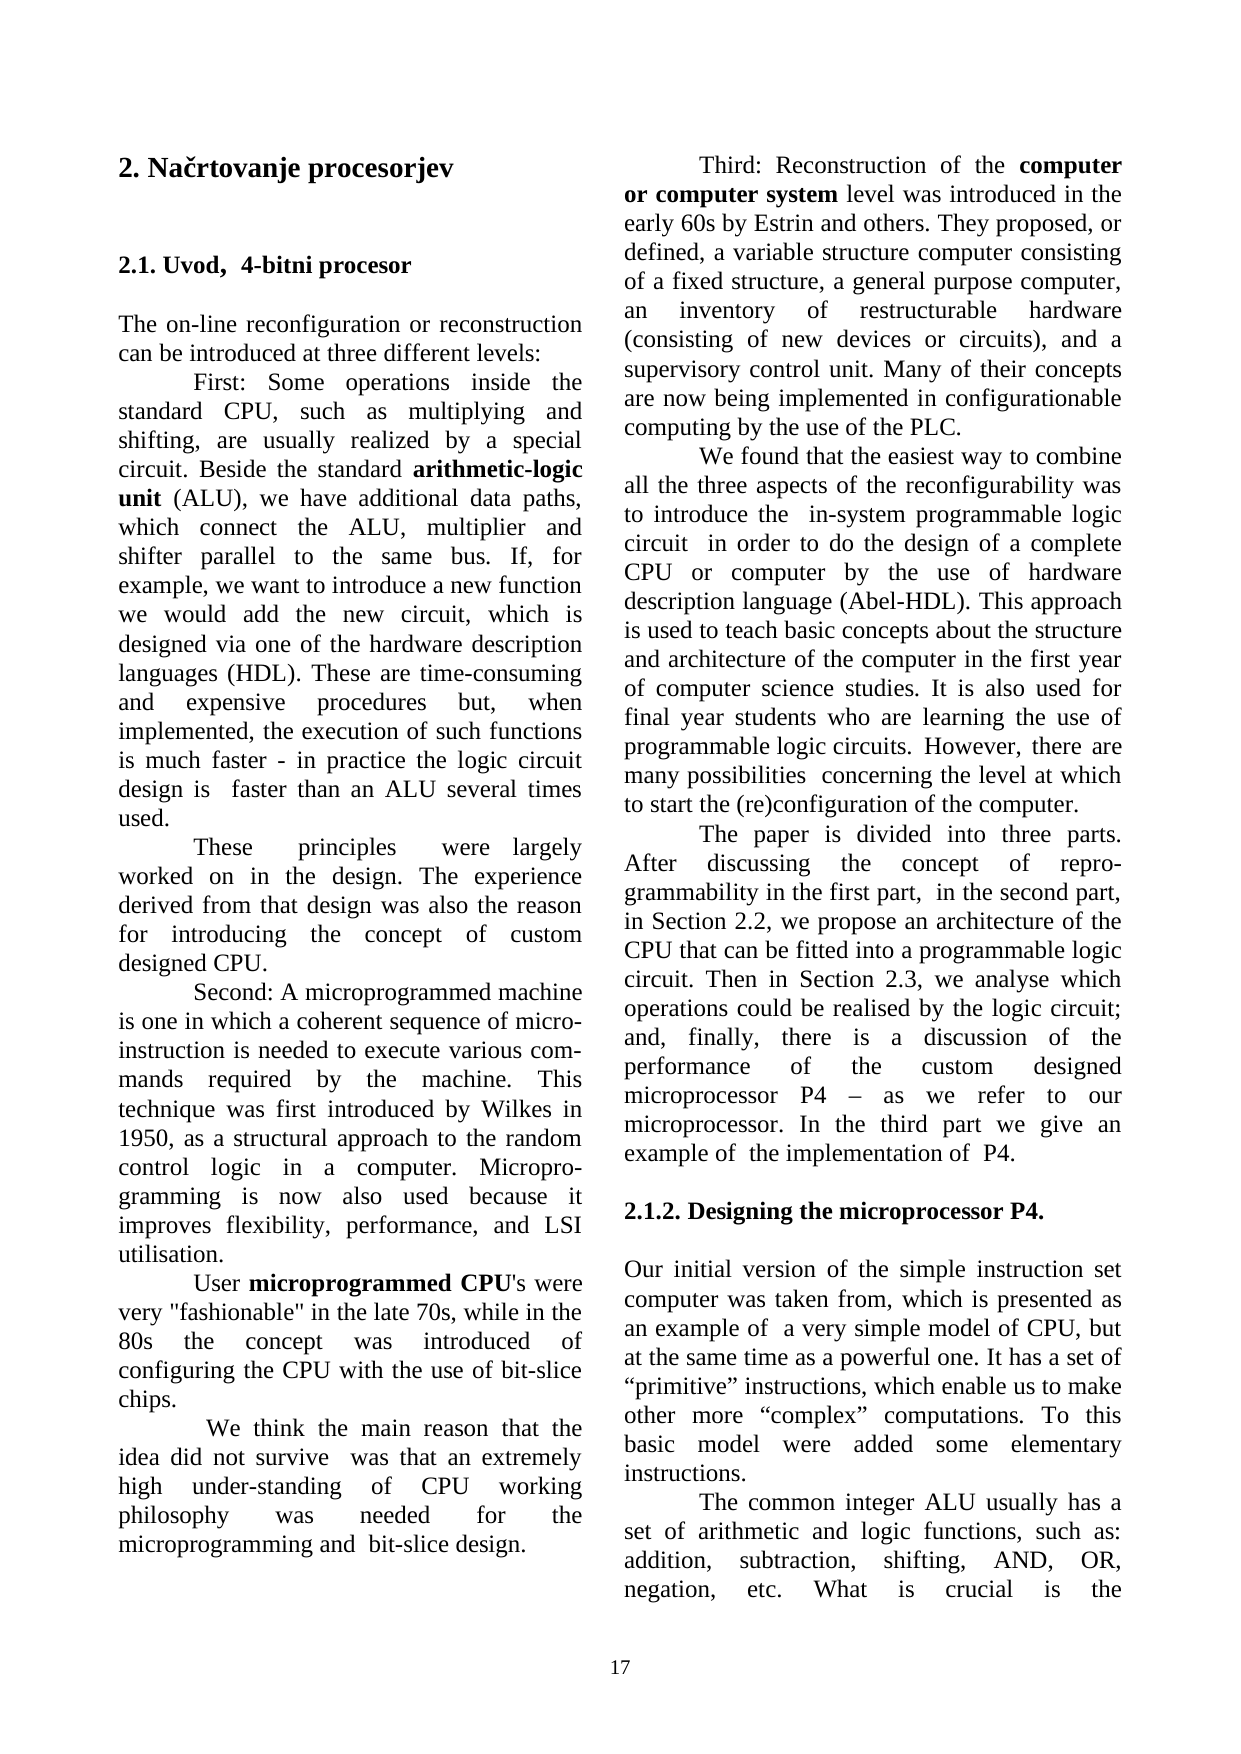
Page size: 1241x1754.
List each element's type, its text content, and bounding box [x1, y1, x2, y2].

text 2.1. Uvod, 4-bitni procesor [118, 246, 583, 280]
text 2. Načrtovanje procesorjev [118, 150, 583, 183]
text We found that the easiest way to combine all the three aspects of the reconfigurability was to introduce the in-system programmable logic circuit in order to do the design of a complete CPU or computer by the use of hardware description language (Abel-HDL). This approach is used to teach basic concepts about the structure and architecture of the computer in the first year of computer science studies. It is also used for final year students who are learning the use of programmable logic circuits. However, there are many possibilities concerning the level at which to start the (re)configuration of the computer. [624, 441, 1122, 818]
text The paper is divided into three parts. After discussing the concept of repro-grammability in the first part, in the second part, in Section 2.2, we propose an architecture of the CPU that can be fitted into a programmable logic circuit. Then in Section 2.3, we analyse which operations could be realised by the logic circuit; and, finally, there is a discussion of the performance of the custom designed microprocessor P4 – as we refer to our microprocessor. In the third part we give an example of the implementation of P4. [624, 818, 1122, 1167]
text User microprogrammed CPU's were very "fashionable" in the late 70s, while in the 80s the concept was introduced of configuring the CPU with the use of bit-slice chips. [118, 1268, 583, 1413]
text Second: A microprogrammed machine is one in which a coherent sequence of micro-instruction is needed to execute various com-mands required by the machine. This technique was first introduced by Wilkes in 1950, as a structural approach to the random control logic in a computer. Micropro-gramming is now also used because it improves flexibility, performance, and LSI utilisation. [118, 977, 583, 1268]
text 2.1.2. Designing the microprocessor P4. [624, 1196, 1122, 1225]
text Our initial version of the simple instruction set computer was taken from, which is presented as an example of a very simple model of CPU, but at the same time as a powerful one. It has a set of “primitive” instructions, which enable us to make other more “complex” computations. To this basic model were added some elementary instructions. [624, 1254, 1122, 1487]
text Third: Reconstruction of the computer or computer system level was introduced in the early 60s by Estrin and others. They proposed, or defined, a variable structure computer consisting of a fixed structure, a general purpose computer, an inventory of restructurable hardware (consisting of new devices or circuits), and a supervisory control unit. Many of their concepts are now being implemented in configurationable computing by the use of the PLC. [624, 150, 1122, 441]
text These principles were largely worked on in the design. The experience derived from that design was also the reason for introducing the concept of custom designed CPU. [118, 832, 583, 977]
text The common integer ALU usually has a set of arithmetic and logic functions, such as: addition, subtraction, shifting, AND, OR, negation, etc. What is crucial is the [624, 1487, 1122, 1603]
text The on-line reconfiguration or reconstruction can be introduced at three different levels: [118, 309, 583, 367]
text First: Some operations inside the standard CPU, such as multiplying and shifting, are usually realized by a special circuit. Beside the standard arithmetic-logic unit (ALU), we have additional data paths, which connect the ALU, multiplier and shifter parallel to the same bus. If, for example, we want to introduce a new function we would add the new circuit, which is designed via one of the hardware description languages (HDL). These are time-consuming and expensive procedures but, when implemented, the execution of such functions is much faster - in practice the logic circuit design is faster than an ALU several times used. [118, 367, 583, 832]
text We think the main reason that the idea did not survive was that an extremely high under-standing of CPU working philosophy was needed for the microprogramming and bit-slice design. [118, 1413, 583, 1558]
